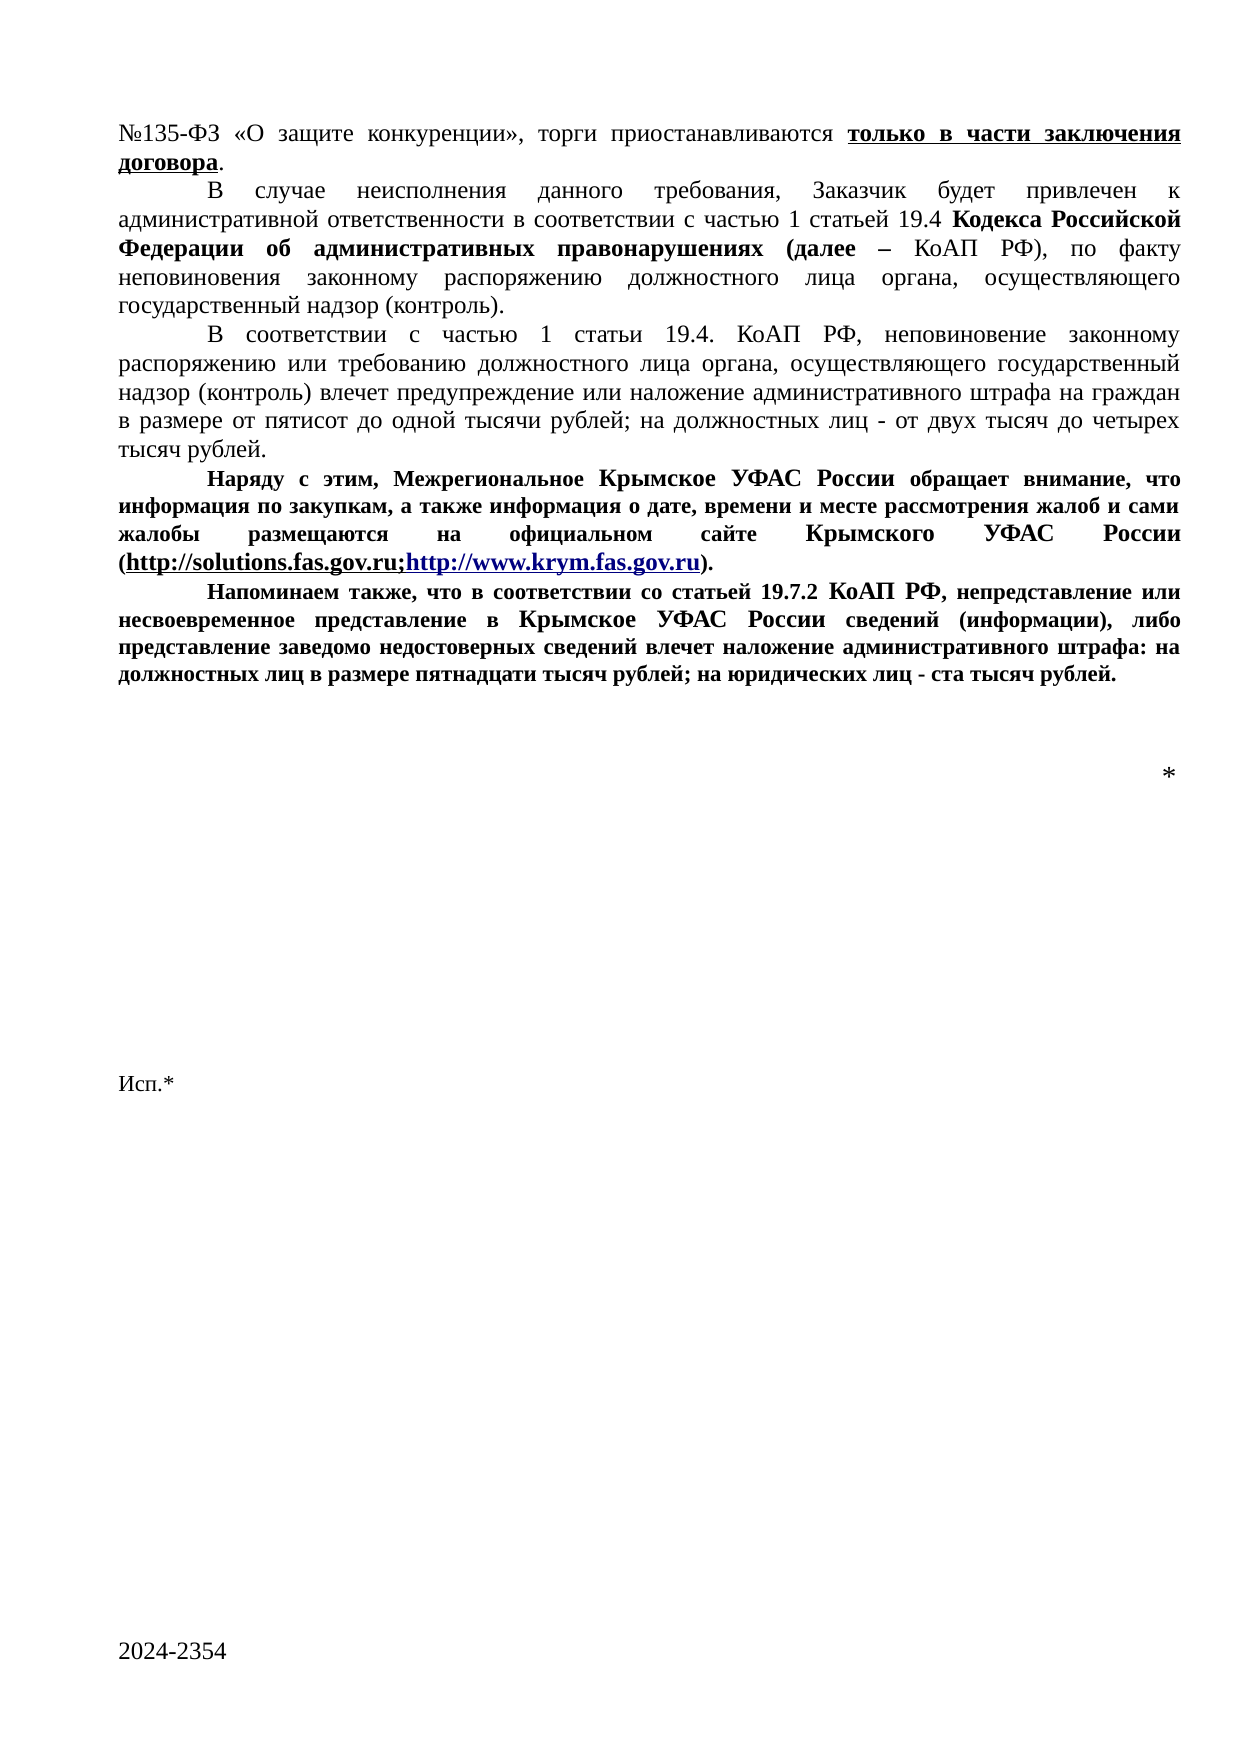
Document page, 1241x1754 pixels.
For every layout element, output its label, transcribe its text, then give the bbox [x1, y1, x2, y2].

table_header [118, 753, 832, 798]
text В соответствии с частью 1 статьи 19.4. КоАП РФ, неповиновение законному распоряжению или требованию должностного лица органа, осуществляющего государственный надзор (контроль) влечет предупреждение или наложение административного штрафа на граждан в размере от пятисот до одной тысячи рублей; на должностных лиц - от двух тысяч до четырех тысяч рублей. [118, 319, 1181, 463]
table_cell [353, 910, 832, 955]
table_cell [832, 798, 1182, 910]
text №135-ФЗ «О защите конкуренции», торги приостанавливаются только в части заключения договора. [118, 118, 1181, 176]
table_header * [832, 753, 1182, 798]
table_cell [832, 910, 1182, 955]
text Напоминаем также, что в соответствии со статьей 19.7.2 КоАП РФ, непредставление или несвоевременное представление в Крымское УФАС России сведений (информации), либо представление заведомо недостоверных сведений влечет наложение административного штрафа: на должностных лиц в размере пятнадцати тысяч рублей; на юридических лиц - ста тысяч рублей. [118, 576, 1181, 686]
table_cell [118, 910, 352, 955]
text В случае неисполнения данного требования, Заказчик будет привлечен к административной ответственности в соответствии с частью 1 статьей 19.4 Кодекса Российской Федерации об административных правонарушениях (далее – КоАП РФ), по факту неповиновения законному распоряжению должностного лица органа, осуществляющего государственный надзор (контроль). [118, 176, 1181, 319]
text Исп.* [118, 1070, 1181, 1096]
table_cell [353, 798, 832, 910]
table_cell [118, 798, 352, 910]
text Наряду с этим, Межрегиональное Крымское УФАС России обращает внимание, что информация по закупкам, а также информация о дате, времени и месте рассмотрения жалоб и сами жалобы размещаются на официальном сайте Крымского УФАС России (http://solutions.fas.gov.ru;http://www.krym.fas.gov.ru). [118, 463, 1181, 576]
